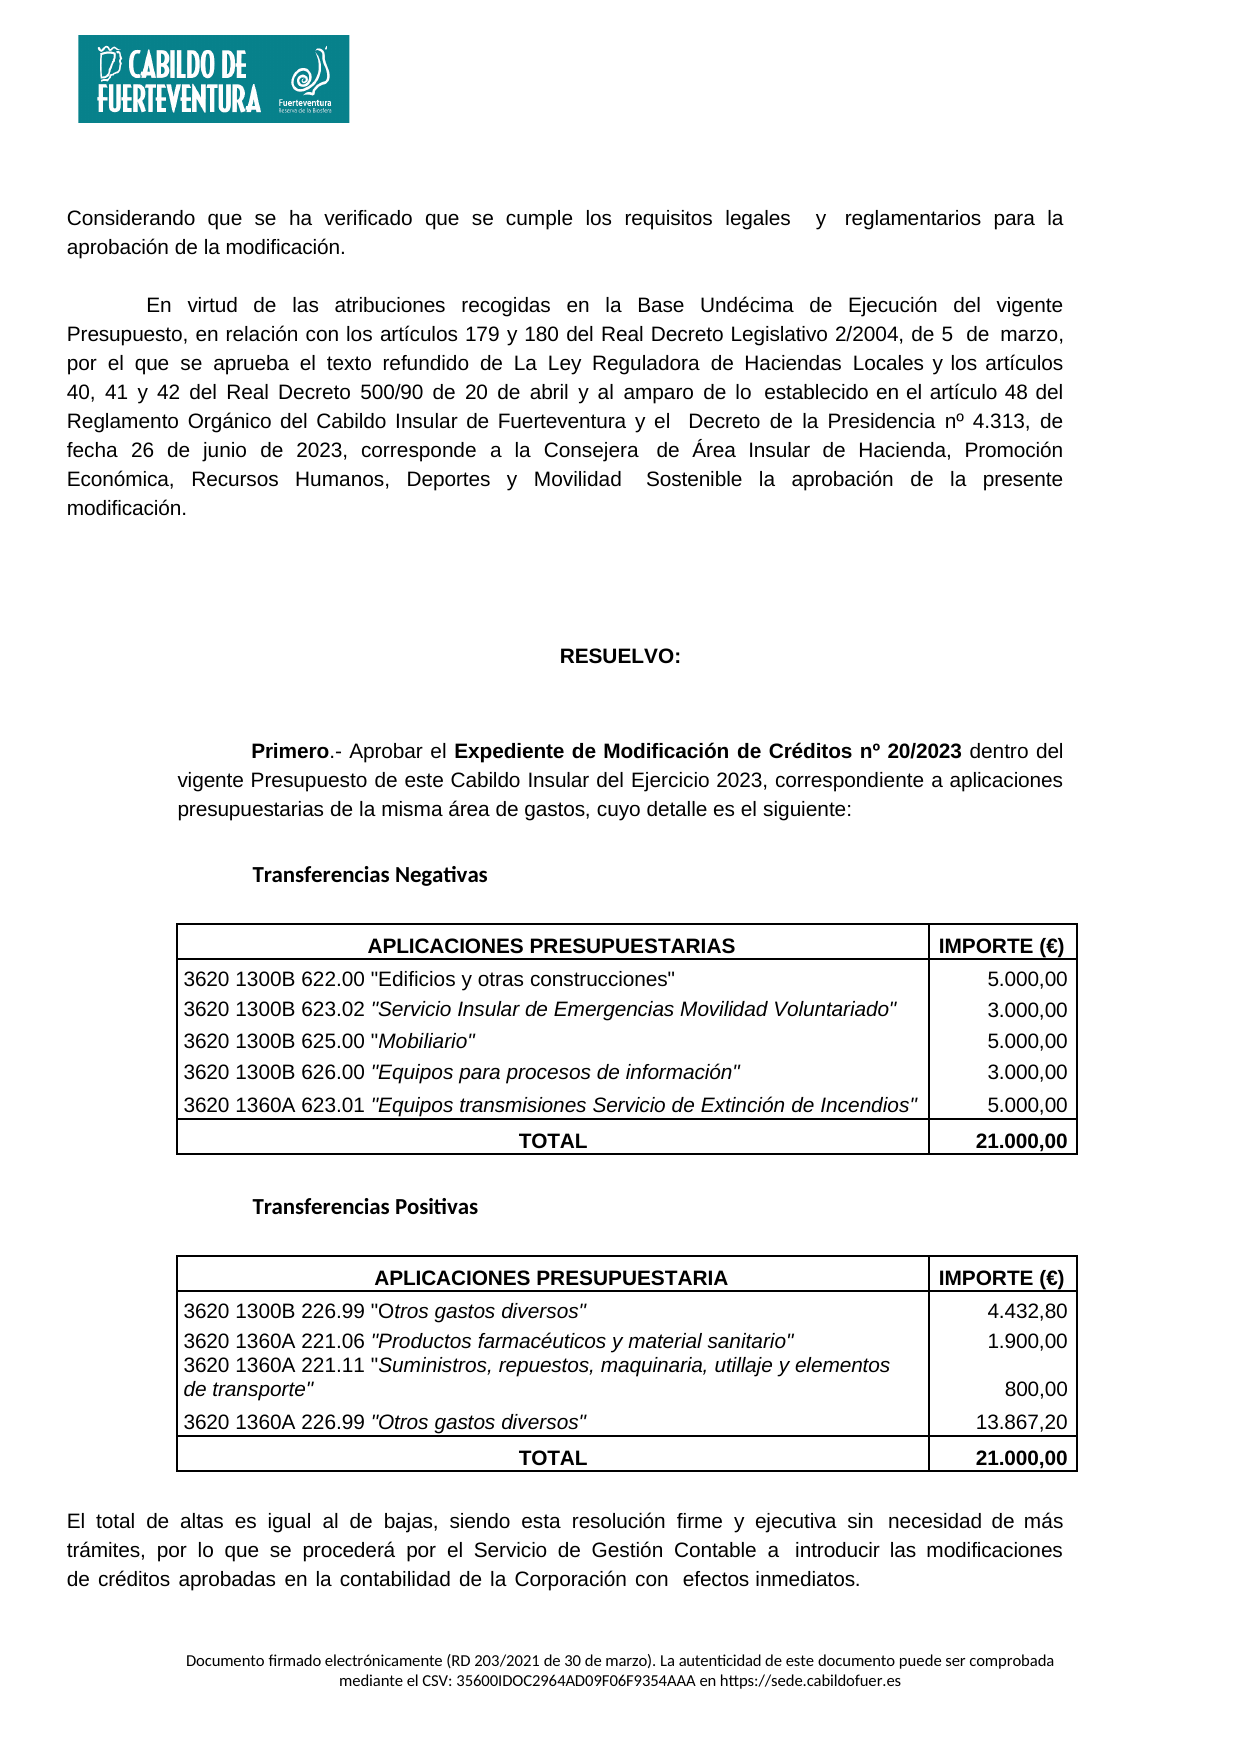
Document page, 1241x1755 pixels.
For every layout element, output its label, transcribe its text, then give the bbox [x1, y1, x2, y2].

table_cell 3620 1300B 622.00 "Edificios y otras construcciones" [178, 960, 928, 995]
table_cell 4.432,80 [930, 1292, 1076, 1327]
subtitle RESUELVO: [150, 644, 1091, 668]
table_cell 21.000,00 [930, 1120, 1076, 1153]
table_cell 3620 1300B 625.00 "Mobiliario" [178, 1026, 928, 1057]
text Transferencias Positivas [252, 1192, 1091, 1220]
table_cell 3.000,00 [930, 995, 1076, 1026]
table_cell 1.900,00 [930, 1327, 1076, 1354]
table_cell 3620 1360A 221.11 "Suministros, repuestos, maquinaria, utillaje y elementos [178, 1354, 928, 1378]
table_cell 3620 1300B 226.99 "Otros gastos diversos" [178, 1292, 928, 1327]
table_cell 3.000,00 [930, 1058, 1076, 1089]
subtitle Transferencias Negativas [252, 861, 1091, 888]
text Considerando que se ha verificado que se cumple los requisitos legales y reglamentarios para la aprobación de la modificación. [67, 206, 1064, 259]
table_header IMPORTE (€) [930, 1257, 1076, 1290]
text Primero.- Aprobar el Expediente de Modificación de Créditos nº 20/2023 dentro del vigente Presupuesto de este Cabildo Insular del Ejercicio 2023, correspondiente a aplicaciones presupuestarias de la misma área de gastos, cuyo detalle es el siguiente: [177, 739, 1064, 821]
table_cell de transporte" [178, 1378, 928, 1407]
table_cell 5.000,00 [930, 1026, 1076, 1057]
table_header IMPORTE (€) [930, 925, 1076, 958]
table_cell 3620 1360A 226.99 "Otros gastos diversos" [178, 1407, 928, 1435]
table_cell 13.867,20 [930, 1407, 1076, 1435]
text El total de altas es igual al de bajas, siendo esta resolución firme y ejecutiva sin necesidad de más trámites, por lo que se procederá por el Servicio de Gestión Contable a introducir las modificaciones de créditos aprobadas en la contabilidad de la Corporación con efectos inmediatos. [67, 1508, 1064, 1591]
table_cell 21.000,00 [930, 1437, 1076, 1470]
text En virtud de las atribuciones recogidas en la Base Undécima de Ejecución del vigente Presupuesto, en relación con los artículos 179 y 180 del Real Decreto Legislativo 2/2004, de 5 de marzo, por el que se aprueba el texto refundido de La Ley Reguladora de Haciendas Locales y los artículos 40, 41 y 42 del Real Decreto 500/90 de 20 de abril y al amparo de lo establecido en el artículo 48 del Reglamento Orgánico del Cabildo Insular de Fuerteventura y el Decreto de la Presidencia nº 4.313, de fecha 26 de junio de 2023, corresponde a la Consejera de Área Insular de Hacienda, Promoción Económica, Recursos Humanos, Deportes y Movilidad Sostenible la aprobación de la presente modificación. [67, 293, 1064, 519]
table_cell 5.000,00 [930, 960, 1076, 995]
table_cell 5.000,00 [930, 1089, 1076, 1118]
table_cell [930, 1354, 1076, 1378]
table_cell 3620 1300B 626.00 "Equipos para procesos de información" [178, 1058, 928, 1089]
table_cell TOTAL [178, 1120, 928, 1153]
table_cell TOTAL [178, 1437, 928, 1470]
table_header APLICACIONES PRESUPUESTARIA [178, 1257, 928, 1290]
table_cell 3620 1300B 623.02 "Servicio Insular de Emergencias Movilidad Voluntariado" [178, 995, 928, 1026]
table_cell 3620 1360A 623.01 "Equipos transmisiones Servicio de Extinción de Incendios" [178, 1089, 928, 1118]
table_cell 3620 1360A 221.06 "Productos farmacéuticos y material sanitario" [178, 1327, 928, 1354]
table_header APLICACIONES PRESUPUESTARIAS [178, 925, 928, 958]
table_cell 800,00 [930, 1378, 1076, 1407]
